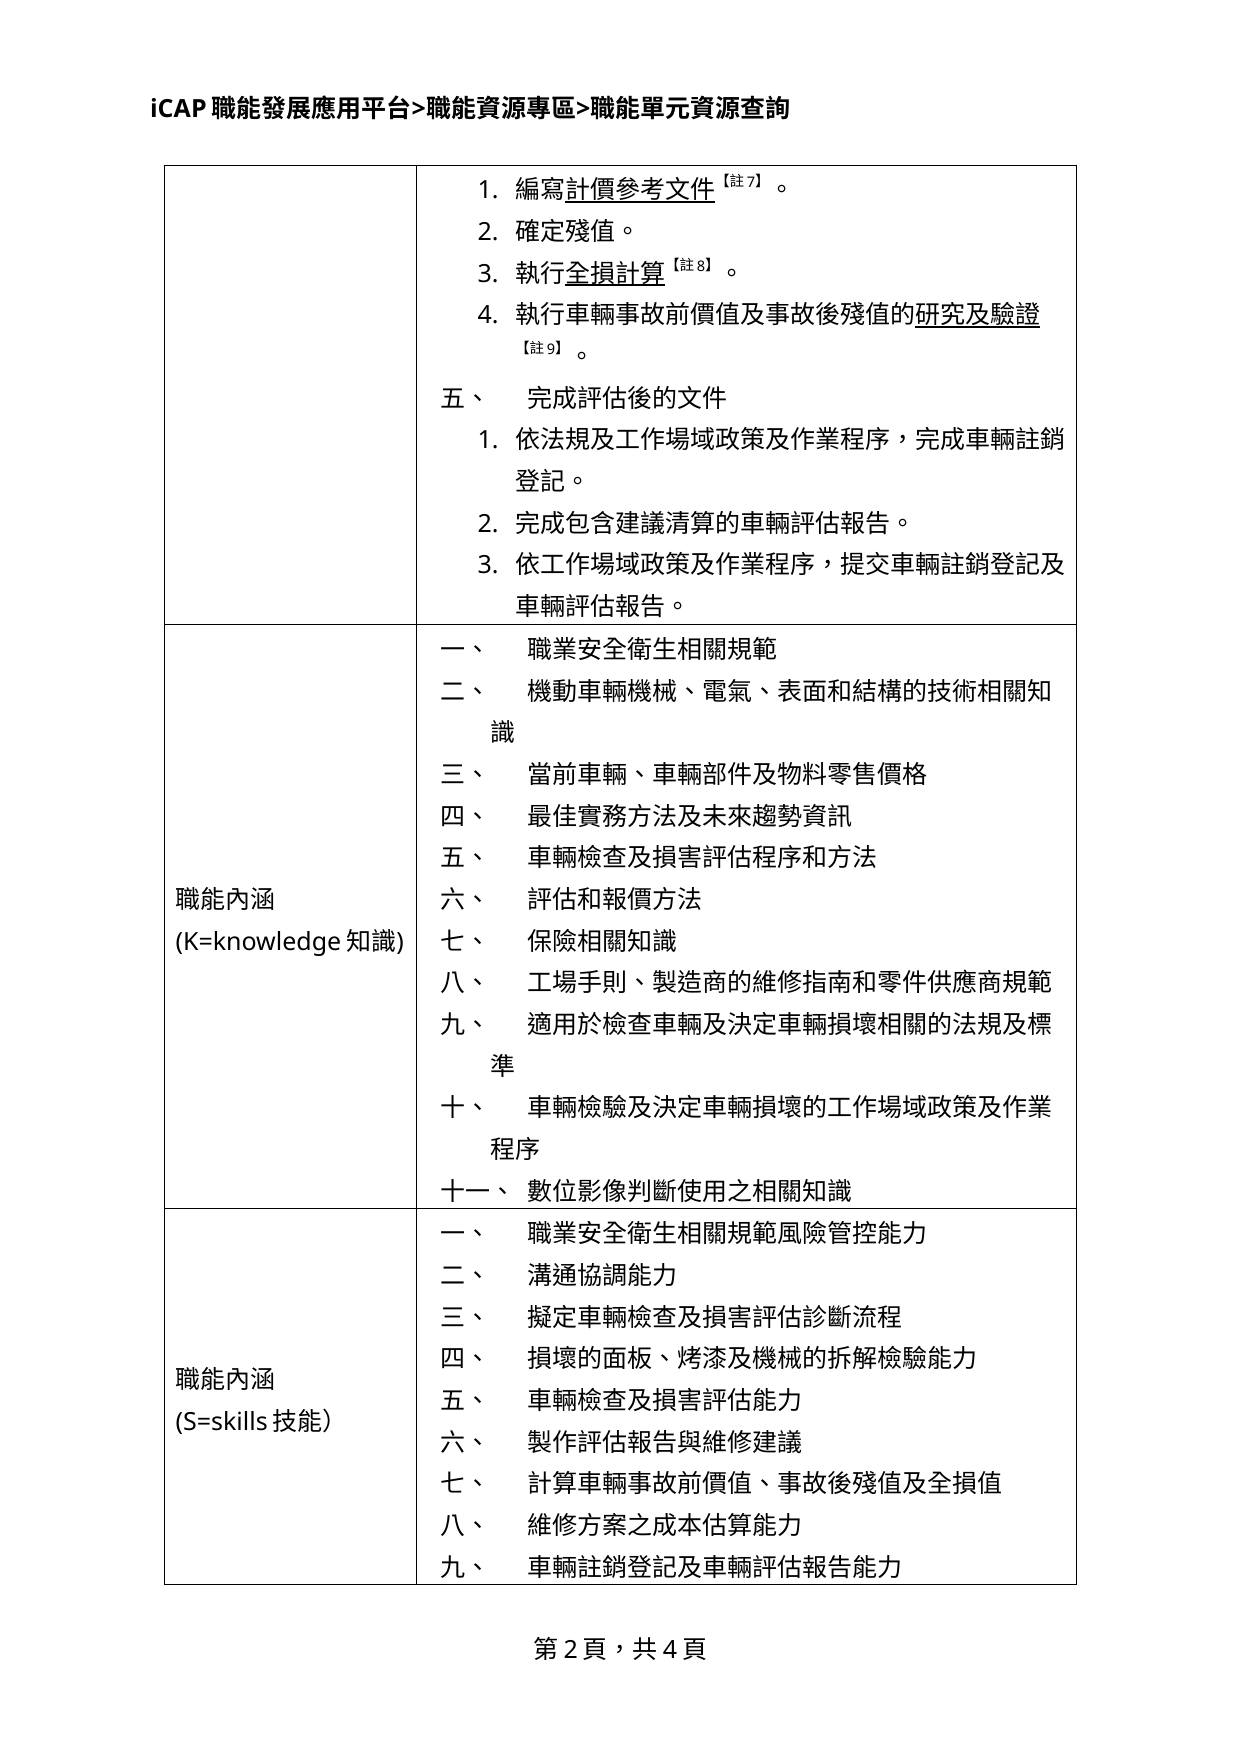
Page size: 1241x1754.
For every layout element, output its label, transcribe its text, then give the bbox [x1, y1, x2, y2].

table_cell 職業安全衛生相關規範風險管控能力 溝通協調能力 擬定車輛檢查及損害評估診斷流程 損壞的面板、烤漆及機械的拆解檢驗能力 車輛檢查及損害評估能力 製作評估報告與維修建議 計算車輛事故前價值、事故後殘值及全損值 維修方案之成本估算能力 車輛註銷登記及車輛評估報告能力 [417, 1209, 1076, 1584]
table_cell 職業安全衛生相關規範 機動車輛機械、電氣、表面和結構的技術相關知識 當前車輛、車輛部件及物料零售價格 最佳實務方法及未來趨勢資訊 車輛檢查及損害評估程序和方法 評估和報價方法 保險相關知識 工場手則、製造商的維修指南和零件供應商規範 適用於檢查車輛及決定車輛損壞相關的法規及標準 車輛檢驗及決定車輛損壞的工作場域政策及作業程序 數位影像判斷使用之相關知識 [417, 625, 1076, 1208]
table_cell 職能內涵 (S=skills技能） [165, 1209, 416, 1584]
table_cell 職能內涵 (K=knowledge知識) [165, 625, 416, 1208]
table_cell 車輛評估之準備 蒐集評估資訊【註1】。 閱讀並解讀評估之資訊。 取得物料、資源及安全設備【註2】並檢查其使用安全。 檢查車輛 確定並遵守車輛評估流程。 安置需檢查的車輛。 閱讀並遵守工作場域政策及作業程序、職業安全衛生規範【註3】，及工作場域環境守則。 檢查車輛以確保符合保險索賠要求，並與法規規範一致。 確定拆卸及檢驗方法符合車輛製造商、零件供應商、工作場域政策及程序，以及法規要求。 與維修評估員溝通拆解及檢驗方法。 確認車輛系統及元件的損壞及故障。 確定需外包的專業服務【註4】。 決定車輛維修行動 選擇符合車輛製造商、零件供應商、工作場域政策及作業程序，以及法規要求的車輛系統及元件維修檢驗方法。 選擇符合車輛製造商、零件供應商、工作場域政策及作業程序，以及法規要求的烤漆、飾板及相關附件的維修方法。 決定減少物料浪費【註5】的工作程序。 與維修員或外包的專業服務溝通並同意維修方法。 計算預估的維修成本。 決定結帳措施【註6】。 計算全損值 編寫計價參考文件【註7】。 確定殘值。 執行全損計算【註8】。 執行車輛事故前價值及事故後殘值的研究及驗證【註9】。 完成評估後的文件 依法規及工作場域政策及作業程序，完成車輛註銷登記。 完成包含建議清算的車輛評估報告。 依工作場域政策及作業程序，提交車輛註銷登記及車輛評估報告。 [417, 166, 1076, 624]
table_cell [165, 166, 416, 624]
